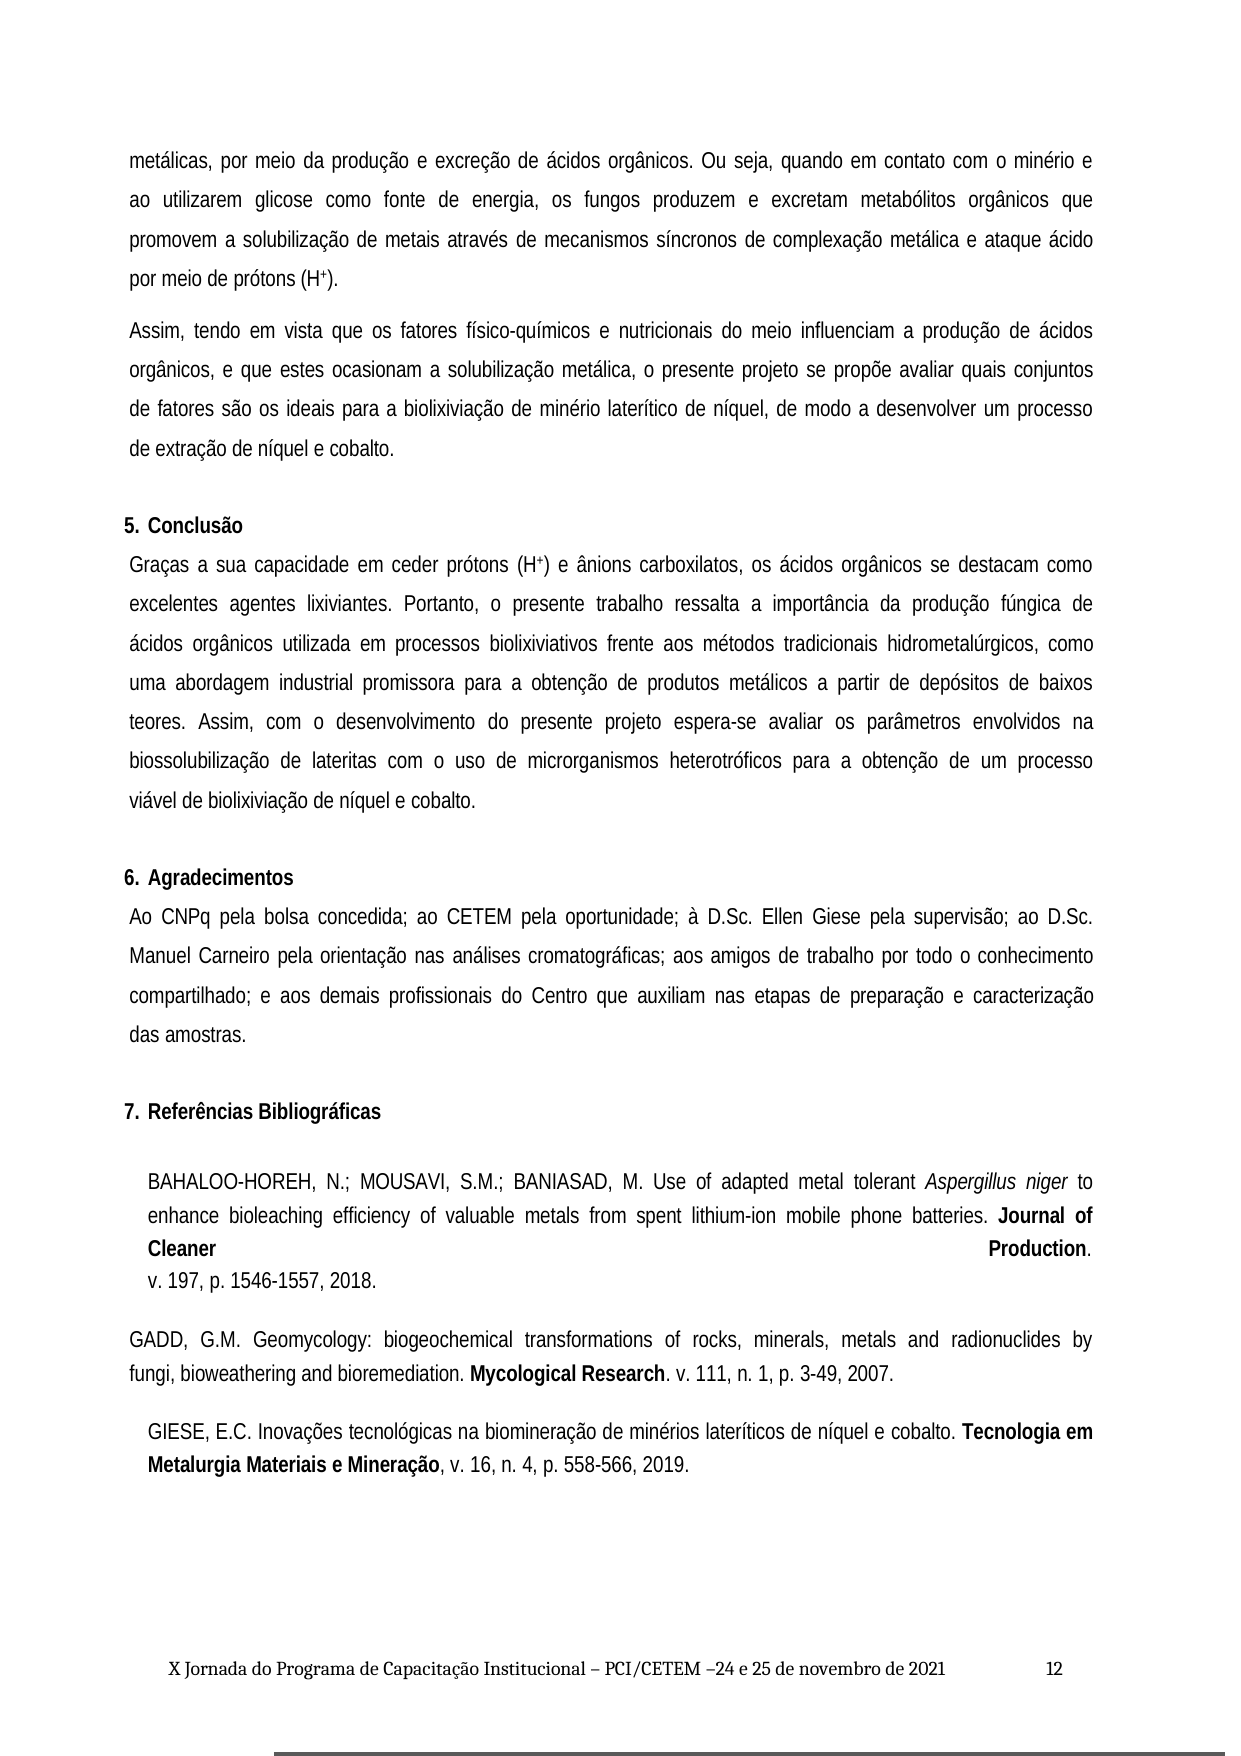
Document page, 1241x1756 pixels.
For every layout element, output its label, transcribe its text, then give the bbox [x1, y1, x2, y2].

list Agradecimentos [124, 864, 1111, 890]
text Ao CNPq pela bolsa concedida; ao CETEM pela oportunidade; à D.Sc. Ellen Giese pela supervisão; ao D.Sc. Manuel Carneiro pela orientação nas análises cromatográficas; aos amigos de trabalho por todo o conhecimento compartilhado; e aos demais profissionais do Centro que auxiliam nas etapas de preparação e caracterização das amostras. [129, 903, 1094, 1047]
text GIESE, E.C. Inovações tecnológicas na biomineração de minérios lateríticos de níquel e cobalto. Tecnologia em Metalurgia Materiais e Mineração, v. 16, n. 4, p. 558-566, 2019. [148, 1418, 1094, 1478]
text Assim, tendo em vista que os fatores físico-químicos e nutricionais do meio influenciam a produção de ácidos orgânicos, e que estes ocasionam a solubilização metálica, o presente projeto se propõe avaliar quais conjuntos de fatores são os ideais para a biolixiviação de minério laterítico de níquel, de modo a desenvolver um processo de extração de níquel e cobalto. [129, 317, 1094, 461]
text metálicas, por meio da produção e excreção de ácidos orgânicos. Ou seja, quando em contato com o minério e ao utilizarem glicose como fonte de energia, os fungos produzem e excretam metabólitos orgânicos que promovem a solubilização de metais através de mecanismos síncronos de complexação metálica e ataque ácido por meio de prótons (H+). [129, 147, 1094, 291]
text Graças a sua capacidade em ceder prótons (H+) e ânions carboxilatos, os ácidos orgânicos se destacam como excelentes agentes lixiviantes. Portanto, o presente trabalho ressalta a importância da produção fúngica de ácidos orgânicos utilizada em processos biolixiviativos frente aos métodos tradicionais hidrometalúrgicos, como uma abordagem industrial promissora para a obtenção de produtos metálicos a partir de depósitos de baixos teores. Assim, com o desenvolvimento do presente projeto espera-se avaliar os parâmetros envolvidos na biossolubilização de lateritas com o uso de microrganismos heterotróficos para a obtenção de um processo viável de biolixiviação de níquel e cobalto. [129, 551, 1094, 813]
text GADD, G.M. Geomycology: biogeochemical transformations of rocks, minerals, metals and radionuclides by fungi, bioweathering and bioremediation. Mycological Research. v. 111, n. 1, p. 3-49, 2007. [129, 1326, 1093, 1386]
text v. 197, p. 1546-1557, 2018. [148, 1268, 1111, 1294]
list Conclusão [124, 512, 1111, 538]
text BAHALOO-HOREH, N.; MOUSAVI, S.M.; BANIASAD, M. Use of adapted metal tolerant Aspergillus niger to enhance bioleaching efficiency of valuable metals from spent lithium-ion mobile phone batteries. Journal of Cleaner Production. [148, 1168, 1094, 1261]
list Referências Bibliográficas [124, 1098, 1111, 1124]
